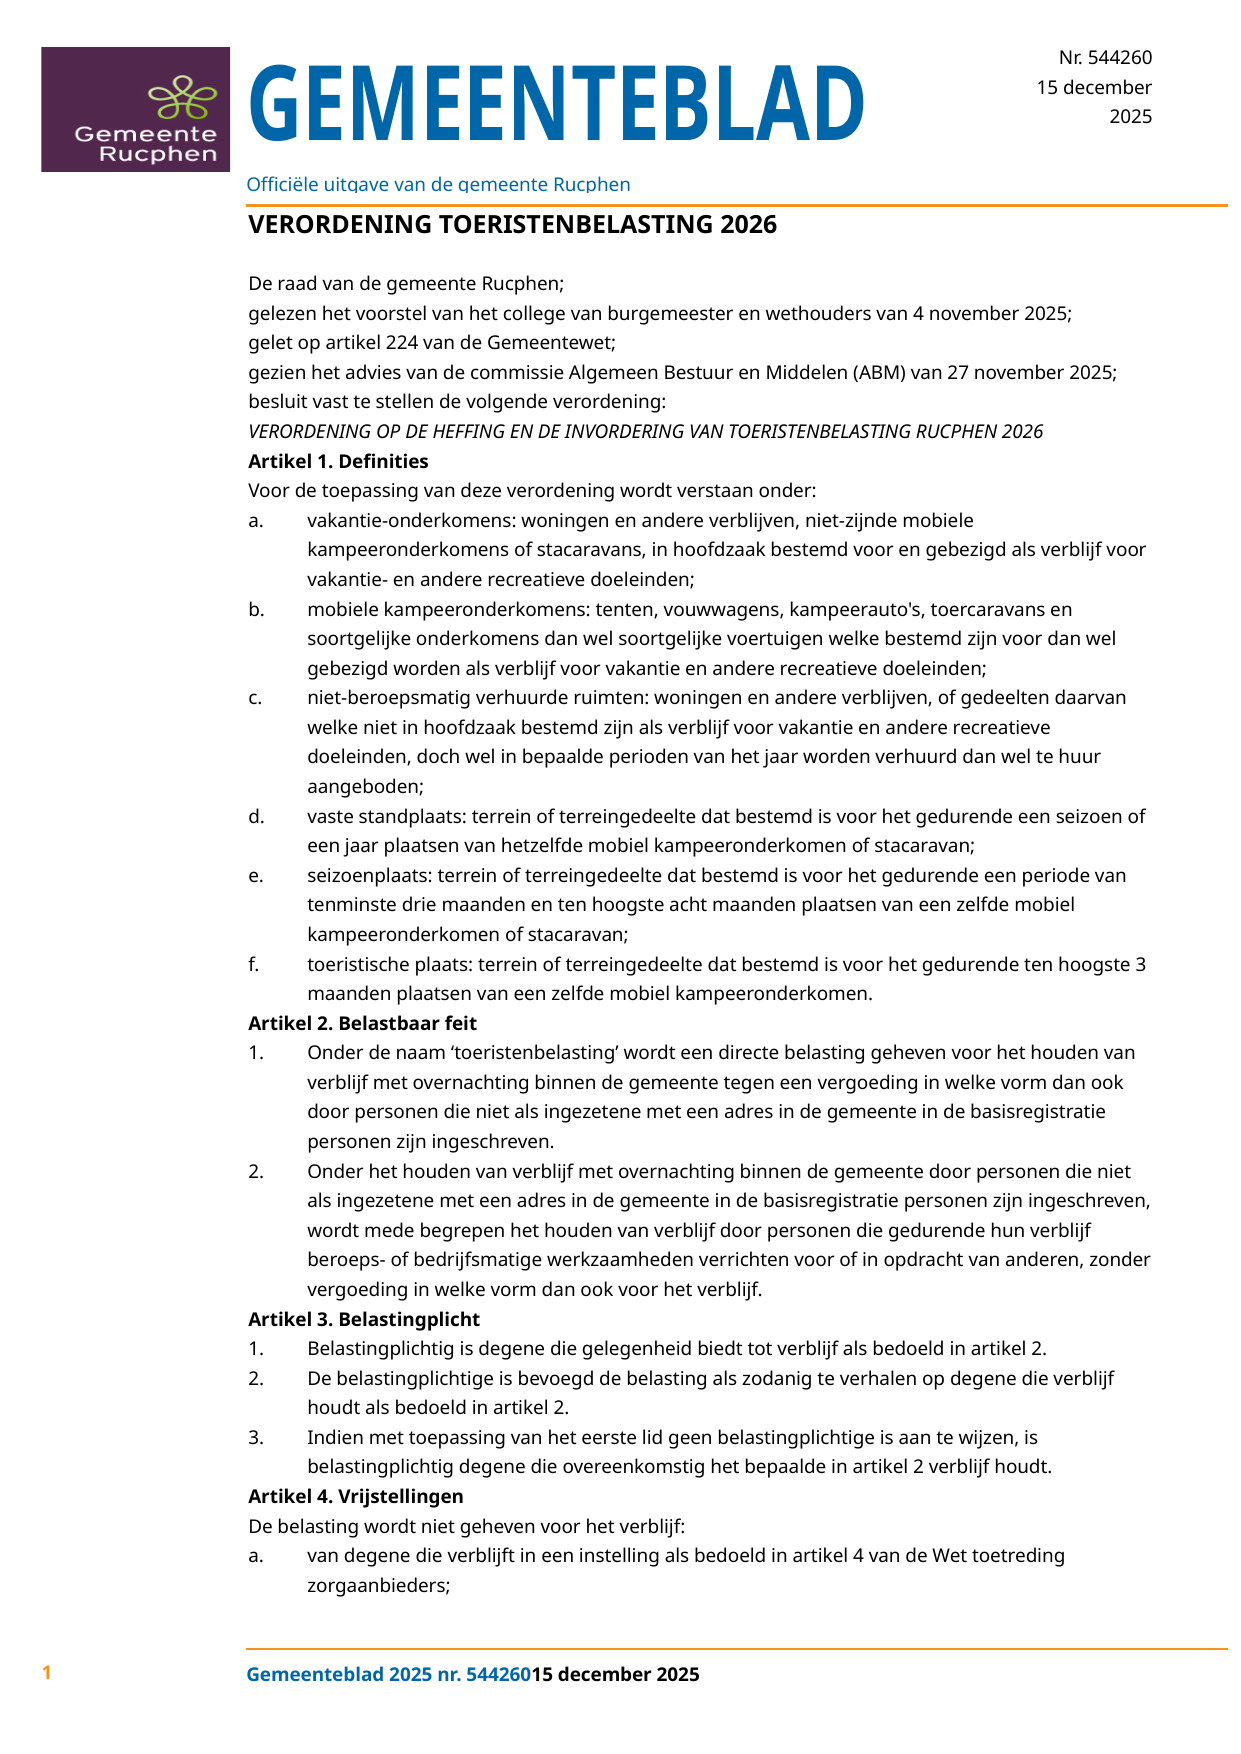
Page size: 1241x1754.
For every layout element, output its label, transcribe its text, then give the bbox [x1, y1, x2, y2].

text De belasting wordt niet geheven voor het verblijf: [248, 1513, 1152, 1538]
text VERORDENING OP DE HEFFING EN DE INVORDERING VAN TOERISTENBELASTING RUCPHEN 2026 [248, 418, 1152, 444]
list vaste standplaats: terrein of terreingedeelte dat bestemd is voor het gedurende een seizoen of een jaar plaatsen van hetzelfde mobiel kampeeronderkomen of stacaravan; [248, 803, 1152, 858]
text gelet op artikel 224 van de Gemeentewet; [248, 329, 1152, 355]
list vakantie-onderkomens: woningen en andere verblijven, niet-zijnde mobiele kampeeronderkomens of stacaravans, in hoofdzaak bestemd voor en gebezigd als verblijf voor vakantie- en andere recreatieve doeleinden; [248, 507, 1152, 592]
text Artikel 2. Belastbaar feit [248, 1010, 1152, 1036]
text Artikel 3. Belastingplicht [248, 1306, 1152, 1331]
list Indien met toepassing van het eerste lid geen belastingplichtige is aan te wijzen, is belastingplichtig degene die overeenkomstig het bepaalde in artikel 2 verblijf houdt. [248, 1424, 1152, 1479]
list Onder de naam ‘toeristenbelasting’ wordt een directe belasting geheven voor het houden van verblijf met overnachting binnen de gemeente tegen een vergoeding in welke vorm dan ook door personen die niet als ingezetene met een adres in de gemeente in de basisregistratie personen zijn ingeschreven. [248, 1039, 1152, 1154]
list mobiele kampeeronderkomens: tenten, vouwwagens, kampeerauto's, toercaravans en soortgelijke onderkomens dan wel soortgelijke voertuigen welke bestemd zijn voor dan wel gebezigd worden als verblijf voor vakantie en andere recreatieve doeleinden; [248, 596, 1152, 681]
list Belastingplichtig is degene die gelegenheid biedt tot verblijf als bedoeld in artikel 2. [248, 1335, 1152, 1361]
list seizoenplaats: terrein of terreingedeelte dat bestemd is voor het gedurende een periode van tenminste drie maanden en ten hoogste acht maanden plaatsen van een zelfde mobiel kampeeronderkomen of stacaravan; [248, 862, 1152, 947]
text Voor de toepassing van deze verordening wordt verstaan onder: [248, 477, 1152, 503]
text gezien het advies van de commissie Algemeen Bestuur en Middelen (ABM) van 27 november 2025; [248, 359, 1152, 385]
list van degene die verblijft in een instelling als bedoeld in artikel 4 van de Wet toetreding zorgaanbieders; [248, 1542, 1152, 1598]
list toeristische plaats: terrein of terreingedeelte dat bestemd is voor het gedurende ten hoogste 3 maanden plaatsen van een zelfde mobiel kampeeronderkomen. [248, 951, 1152, 1006]
list De belastingplichtige is bevoegd de belasting als zodanig te verhalen op degene die verblijf houdt als bedoeld in artikel 2. [248, 1365, 1152, 1420]
text Artikel 1. Definities [248, 448, 1152, 473]
text besluit vast te stellen de volgende verordening: [248, 389, 1152, 414]
list Onder het houden van verblijf met overnachting binnen de gemeente door personen die niet als ingezetene met een adres in de gemeente in de basisregistratie personen zijn ingeschreven, wordt mede begrepen het houden van verblijf door personen die gedurende hun verblijf beroeps- of bedrijfsmatige werkzaamheden verrichten voor of in opdracht van anderen, zonder vergoeding in welke vorm dan ook voor het verblijf. [248, 1158, 1152, 1302]
list niet-beroepsmatig verhuurde ruimten: woningen en andere verblijven, of gedeelten daarvan welke niet in hoofdzaak bestemd zijn als verblijf voor vakantie en andere recreatieve doeleinden, doch wel in bepaalde perioden van het jaar worden verhuurd dan wel te huur aangeboden; [248, 684, 1152, 799]
text VERORDENING TOERISTENBELASTING 2026 [248, 207, 1152, 241]
text Artikel 4. Vrijstellingen [248, 1483, 1152, 1509]
text gelezen het voorstel van het college van burgemeester en wethouders van 4 november 2025; [248, 300, 1152, 326]
picture [41, 47, 231, 172]
text De raad van de gemeente Rucphen; [248, 270, 1152, 296]
